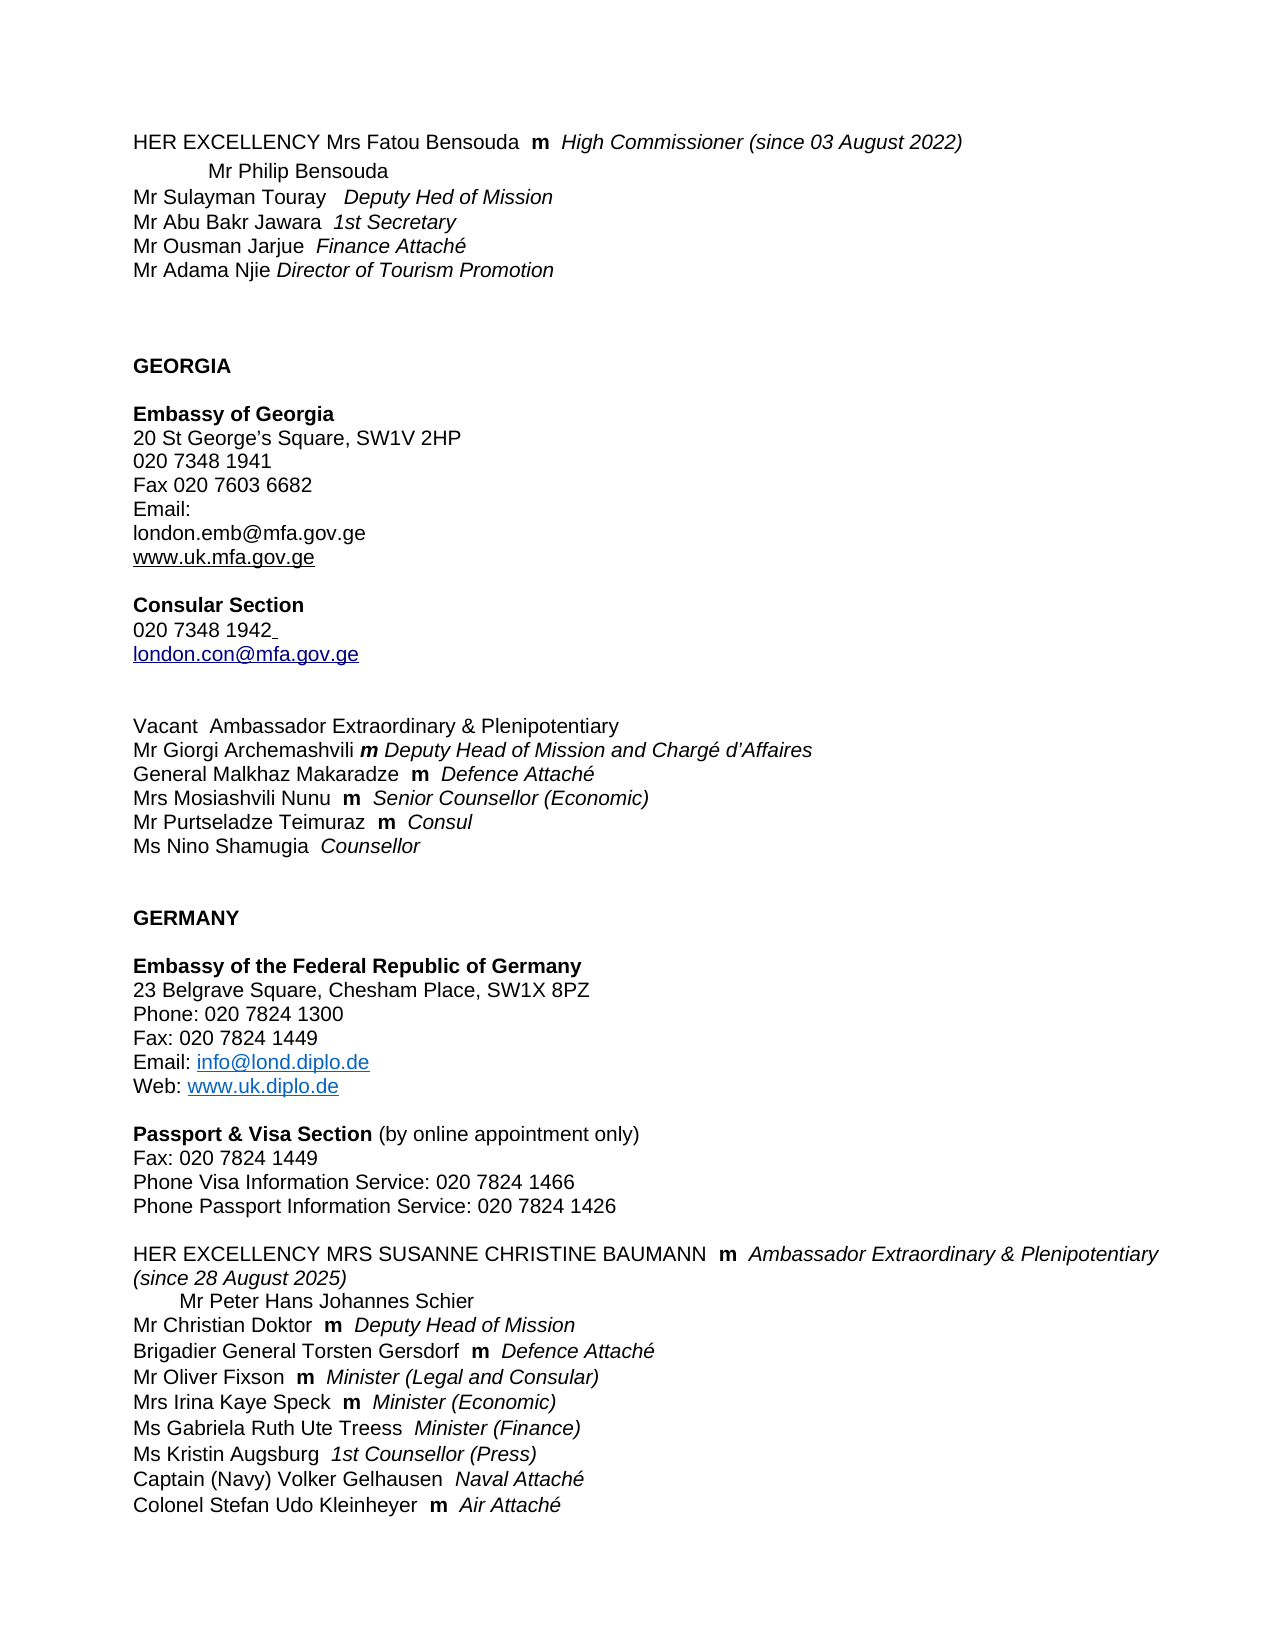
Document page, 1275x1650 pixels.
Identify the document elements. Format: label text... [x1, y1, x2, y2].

text Mr Oliver Fixson m Minister (Legal and Consular) [133, 1364, 1181, 1388]
text Phone Visa Information Service: 020 7824 1466 [133, 1169, 1181, 1193]
text Embassy of the Federal Republic of Germany [133, 954, 1181, 978]
text Mrs Irina Kaye Speck m Minister (Economic) [133, 1390, 1181, 1414]
text Passport & Visa Section (by online appointment only) [133, 1122, 1181, 1146]
text Email: info@lond.diplo.de [133, 1050, 1181, 1074]
text Email: london.emb@mfa.gov.ge [133, 497, 434, 545]
text Mr Sulayman Touray Deputy Hed of Mission [133, 185, 1181, 209]
text Captain (Navy) Volker Gelhausen Naval Attaché [133, 1467, 1181, 1491]
text Fax: 020 7824 1449 [133, 1146, 1181, 1169]
text Mr Purtseladze Teimuraz m Consul [133, 810, 1181, 834]
text Mr Christian Doktor m Deputy Head of Mission [133, 1313, 1181, 1337]
text Brigadier General Torsten Gersdorf m Defence Attaché [133, 1339, 1181, 1363]
text Ms Kristin Augsburg 1st Counsellor (Press) [133, 1441, 1181, 1465]
text 020 7348 1942 london.con@mfa.gov.ge [133, 617, 430, 665]
text Phone: 020 7824 1300 [133, 1002, 1181, 1026]
text Fax: 020 7824 1449 [133, 1026, 1181, 1050]
text Ms Gabriela Ruth Ute Treess Minister (Finance) [133, 1416, 1181, 1440]
text 20 St George’s Square, SW1V 2HP [133, 425, 1181, 449]
text Phone Passport Information Service: 020 7824 1426 [133, 1193, 1181, 1217]
text Colonel Stefan Udo Kleinheyer m Air Attaché [133, 1493, 1181, 1517]
subtitle GEORGIA [133, 353, 1181, 377]
text General Malkhaz Makaradze m Defence Attaché [133, 762, 1181, 786]
text www.uk.mfa.gov.ge [133, 545, 434, 569]
text Embassy of Georgia [133, 401, 1181, 425]
text Fax 020 7603 6682 [133, 473, 434, 497]
text Vacant Ambassador Extraordinary & Plenipotentiary [133, 714, 1181, 738]
text 23 Belgrave Square, Chesham Place, SW1X 8PZ [133, 978, 1181, 1002]
text Web: www.uk.diplo.de [133, 1074, 1181, 1098]
text HER EXCELLENCY MRS SUSANNE CHRISTINE BAUMANN m Ambassador Extraordinary & Plenipotentiary (since 28 August 2025) [133, 1241, 1181, 1289]
text Mrs Mosiashvili Nunu m Senior Counsellor (Economic) [133, 786, 1181, 810]
text GERMANY [133, 906, 1181, 930]
text Ms Nino Shamugia Counsellor [133, 834, 1181, 858]
text HER EXCELLENCY Mrs Fatou Bensouda m High Commissioner (since 03 August 2022) [133, 129, 1181, 153]
text Mr Ousman Jarjue Finance Attaché [133, 234, 1181, 258]
text Mr Giorgi Archemashvili m Deputy Head of Mission and Chargé d’Affaires [133, 738, 1181, 762]
text Mr Philip Bensouda [133, 154, 1181, 183]
text Consular Section [133, 593, 1181, 617]
text Mr Peter Hans Johannes Schier [133, 1289, 1181, 1313]
text Mr Abu Bakr Jawara 1st Secretary [133, 210, 1181, 234]
text 020 7348 1941 [133, 449, 1181, 473]
text Mr Adama Njie Director of Tourism Promotion [133, 258, 1181, 282]
